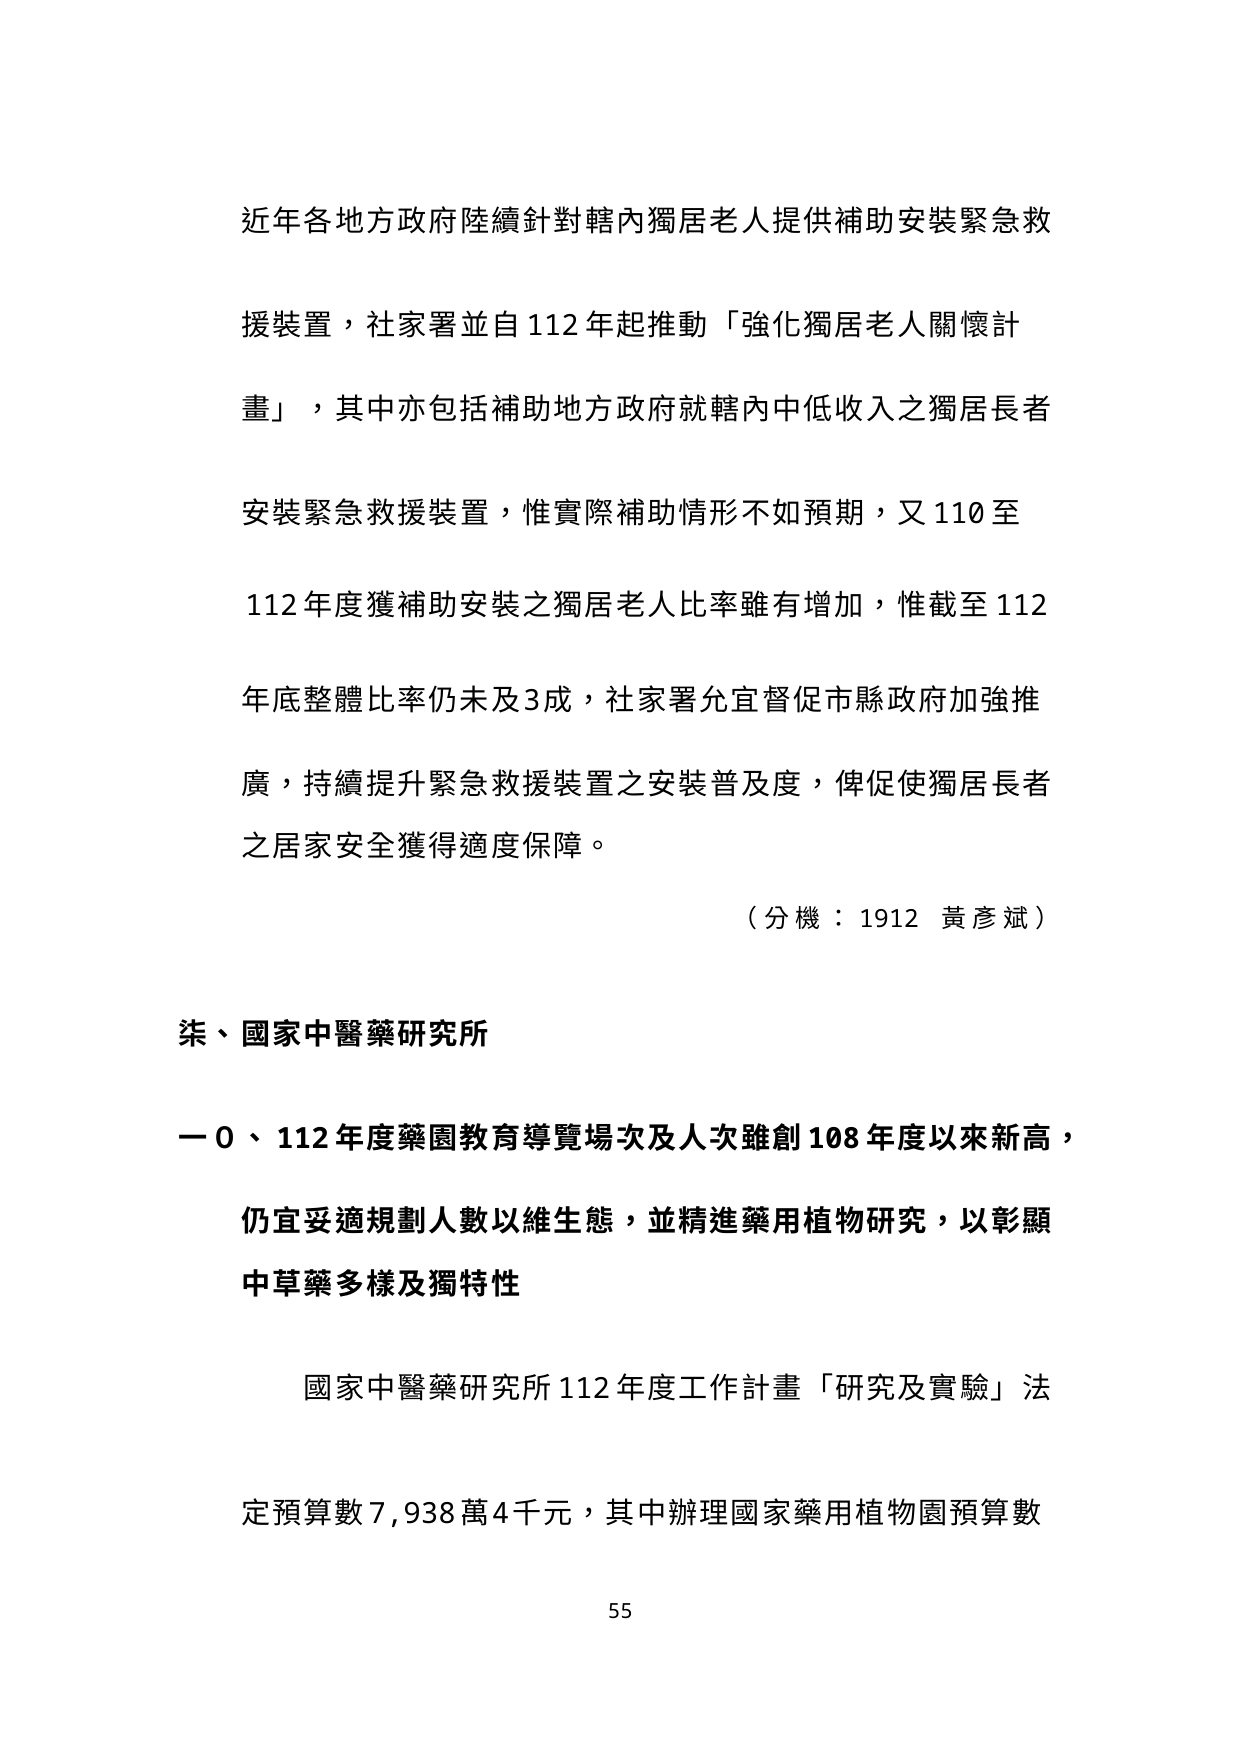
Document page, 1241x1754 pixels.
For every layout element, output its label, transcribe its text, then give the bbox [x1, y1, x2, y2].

text 一０、112年度藥園教育導覽場次及人次雖創108年度以來新高，仍宜妥適規劃人數以維生態，並精進藥用植物研究，以彰顯中草藥多樣及獨特性 [177, 1052, 1063, 1302]
text （分機：1912 黃彥斌） [177, 865, 1063, 927]
text 柒、國家中醫藥研究所 [177, 990, 1063, 1052]
text 國家中醫藥研究所112年度工作計畫「研究及實驗」法定預算數7,938萬4千元，其中辦理國家藥用植物園預算數130萬元，決算數107萬3千元，預算執行率82.54%。經查： [236, 1302, 1063, 1552]
text 近年各地方政府陸續針對轄內獨居老人提供補助安裝緊急救援裝置，社家署並自112年起推動「強化獨居老人關懷計畫」，其中亦包括補助地方政府就轄內中低收入之獨居長者安裝緊急救援裝置，惟實際補助情形不如預期，又110至112年度獲補助安裝之獨居老人比率雖有增加，惟截至112年底整體比率仍未及3成，社家署允宜督促市縣政府加強推廣，持續提升緊急救援裝置之安裝普及度，俾促使獨居長者之居家安全獲得適度保障。 [236, 177, 1063, 865]
